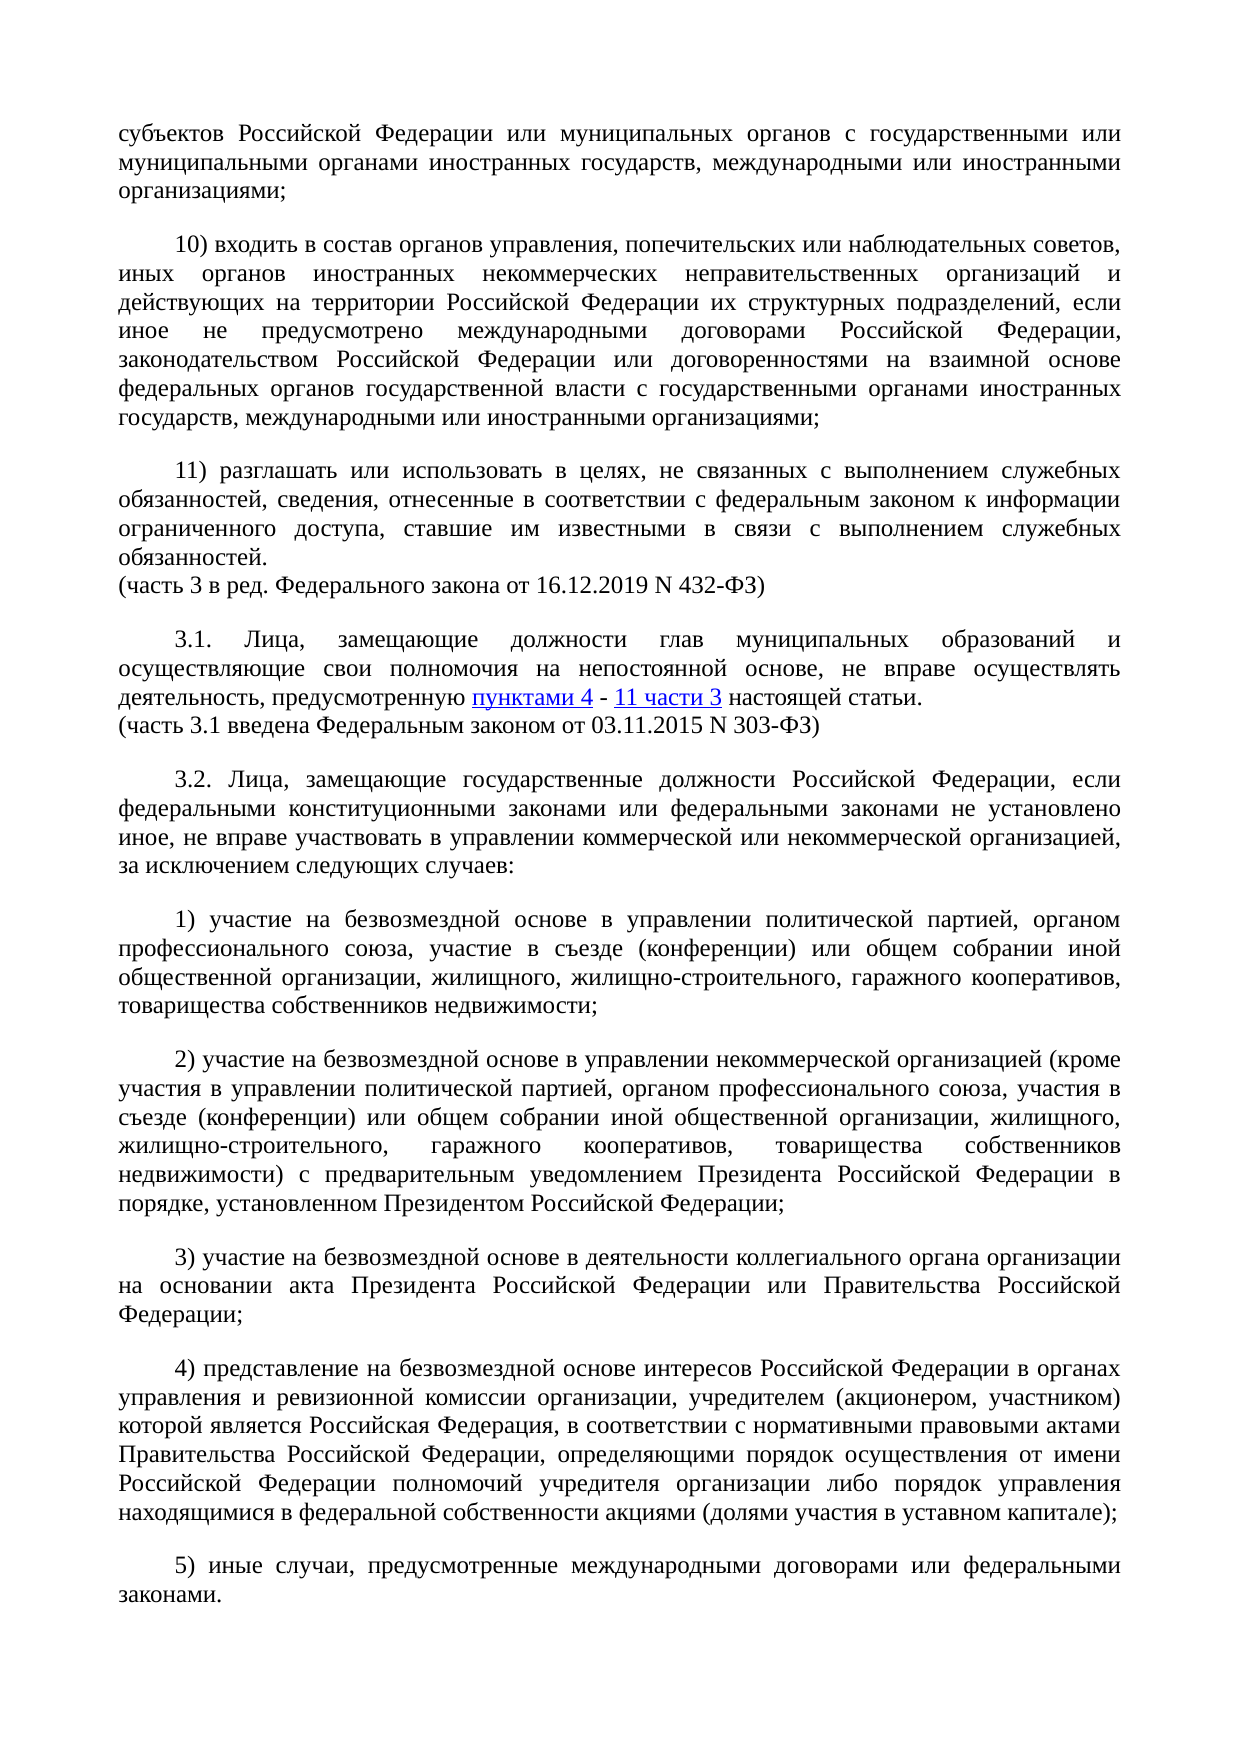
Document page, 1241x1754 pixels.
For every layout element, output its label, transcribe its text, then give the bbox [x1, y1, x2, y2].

text (часть 3 в ред. Федерального закона от 16.12.2019 N 432-ФЗ) [118, 571, 1122, 599]
text 1) участие на безвозмездной основе в управлении политической партией, органом профессионального союза, участие в съезде (конференции) или общем собрании иной общественной организации, жилищного, жилищно-строительного, гаражного кооперативов, товарищества собственников недвижимости; [118, 904, 1122, 1019]
text 10) входить в состав органов управления, попечительских или наблюдательных советов, иных органов иностранных некоммерческих неправительственных организаций и действующих на территории Российской Федерации их структурных подразделений, если иное не предусмотрено международными договорами Российской Федерации, законодательством Российской Федерации или договоренностями на взаимной основе федеральных органов государственной власти с государственными органами иностранных государств, международными или иностранными организациями; [118, 229, 1122, 431]
text (часть 3.1 введена Федеральным законом от 03.11.2015 N 303-ФЗ) [118, 711, 1122, 739]
text 5) иные случаи, предусмотренные международными договорами или федеральными законами. [118, 1551, 1122, 1608]
text 3) участие на безвозмездной основе в деятельности коллегиального органа организации на основании акта Президента Российской Федерации или Правительства Российской Федерации; [118, 1242, 1122, 1328]
text 11) разглашать или использовать в целях, не связанных с выполнением служебных обязанностей, сведения, отнесенные в соответствии с федеральным законом к информации ограниченного доступа, ставшие им известными в связи с выполнением служебных обязанностей. [118, 456, 1122, 571]
text субъектов Российской Федерации или муниципальных органов с государственными или муниципальными органами иностранных государств, международными или иностранными организациями; [118, 118, 1122, 204]
text 4) представление на безвозмездной основе интересов Российской Федерации в органах управления и ревизионной комиссии организации, учредителем (акционером, участником) которой является Российская Федерация, в соответствии с нормативными правовыми актами Правительства Российской Федерации, определяющими порядок осуществления от имени Российской Федерации полномочий учредителя организации либо порядок управления находящимися в федеральной собственности акциями (долями участия в уставном капитале); [118, 1353, 1122, 1526]
text 3.1. Лица, замещающие должности глав муниципальных образований и осуществляющие свои полномочия на непостоянной основе, не вправе осуществлять деятельность, предусмотренную пунктами 4 - 11 части 3 настоящей статьи. [118, 624, 1122, 711]
text 2) участие на безвозмездной основе в управлении некоммерческой организацией (кроме участия в управлении политической партией, органом профессионального союза, участия в съезде (конференции) или общем собрании иной общественной организации, жилищного, жилищно-строительного, гаражного кооперативов, товарищества собственников недвижимости) с предварительным уведомлением Президента Российской Федерации в порядке, установленном Президентом Российской Федерации; [118, 1044, 1122, 1217]
text 3.2. Лица, замещающие государственные должности Российской Федерации, если федеральными конституционными законами или федеральными законами не установлено иное, не вправе участвовать в управлении коммерческой или некоммерческой организацией, за исключением следующих случаев: [118, 764, 1122, 879]
